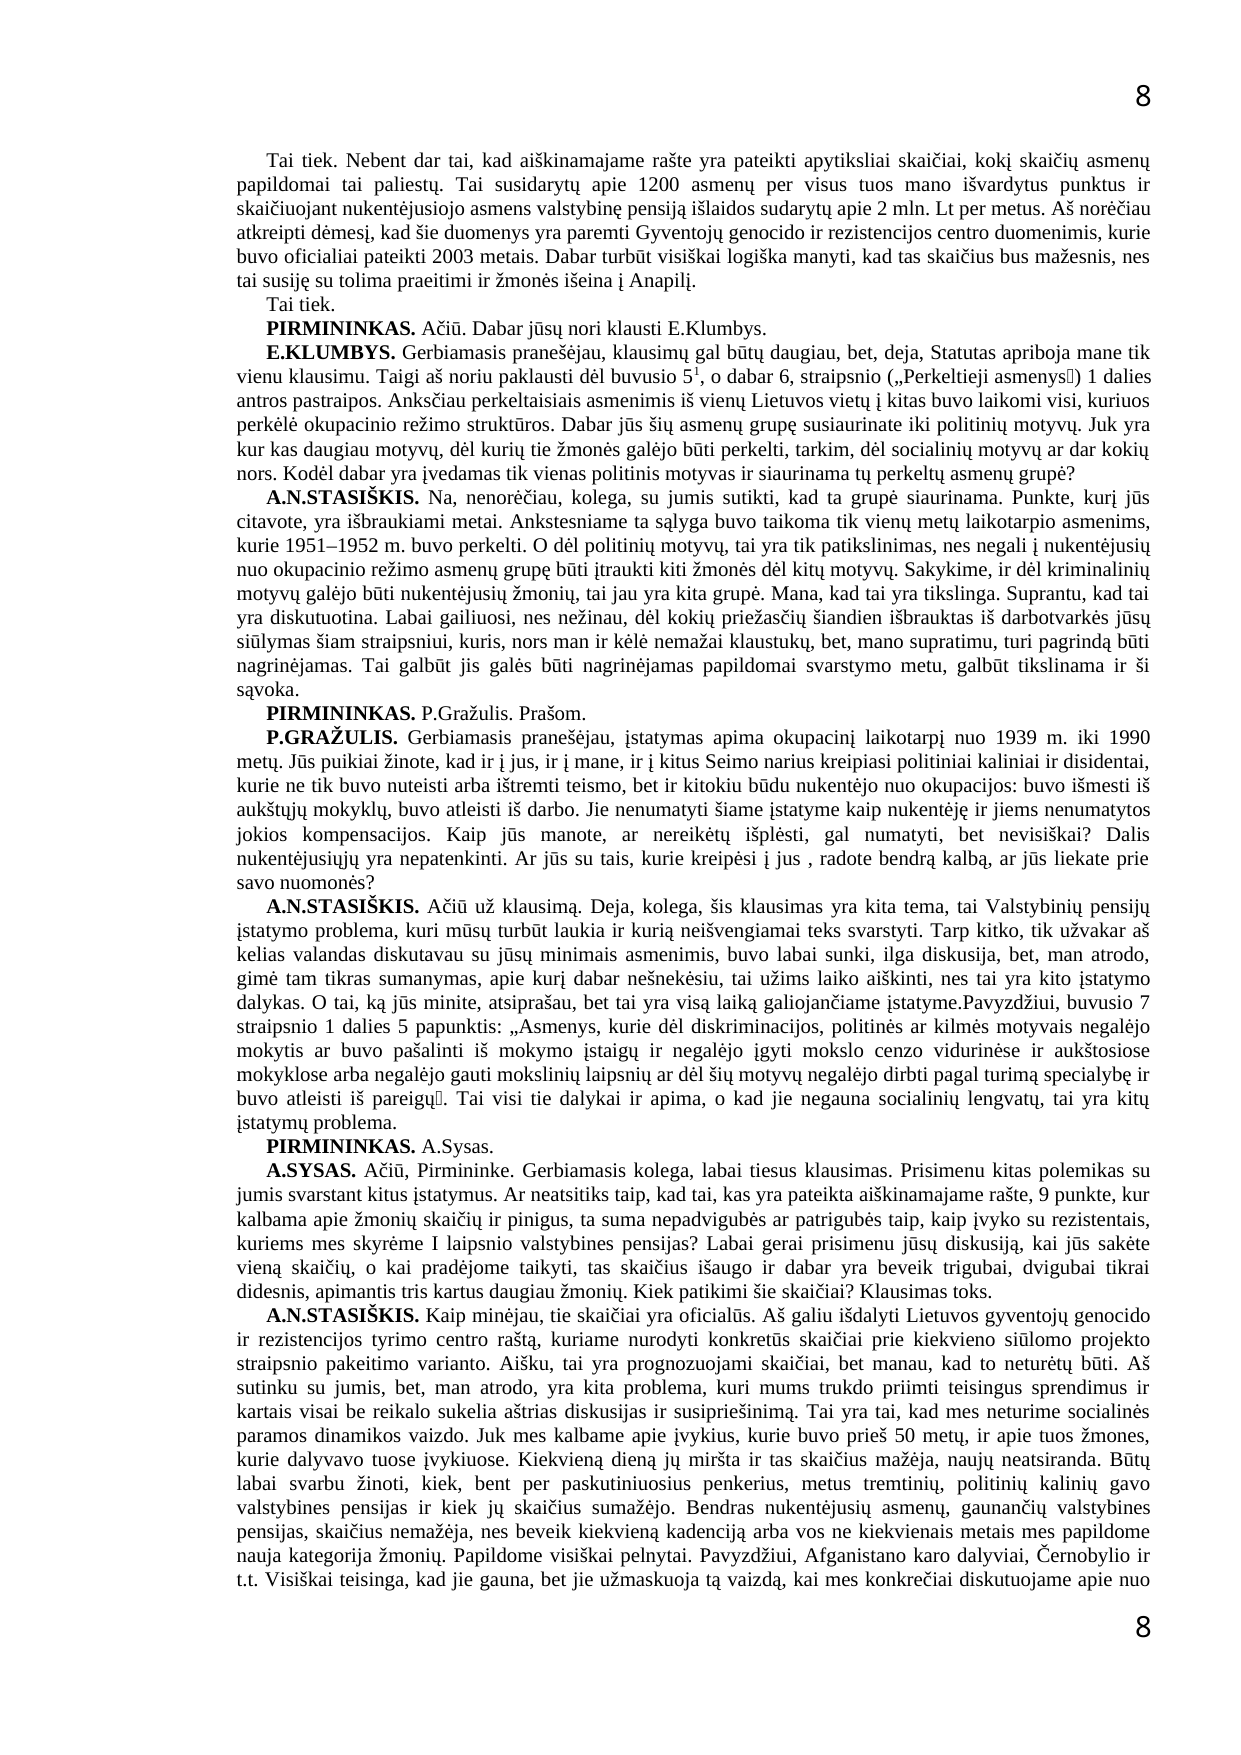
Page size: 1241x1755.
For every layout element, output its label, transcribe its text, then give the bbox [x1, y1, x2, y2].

text A.N.STASIŠKIS. Na, nenorėčiau, kolega, su jumis sutikti, kad ta grupė siaurinama. Punkte, kurį jūs citavote, yra išbraukiami metai. Ankstesniame ta sąlyga buvo taikoma tik vienų metų laikotarpio asmenims, kurie 1951–1952 m. buvo perkelti. O dėl politinių motyvų, tai yra tik patikslinimas, nes negali į nukentėjusių nuo okupacinio režimo asmenų grupę būti įtraukti kiti žmonės dėl kitų motyvų. Sakykime, ir dėl kriminalinių motyvų galėjo būti nukentėjusių žmonių, tai jau yra kita grupė. Mana, kad tai yra tikslinga. Suprantu, kad tai yra diskutuotina. Labai gailiuosi, nes nežinau, dėl kokių priežasčių šiandien išbrauktas iš darbotvarkės jūsų siūlymas šiam straipsniui, kuris, nors man ir kėlė nemažai klaustukų, bet, mano supratimu, turi pagrindą būti nagrinėjamas. Tai galbūt jis galės būti nagrinėjamas papildomai svarstymo metu, galbūt tikslinama ir ši sąvoka. [236, 484, 1152, 701]
text Tai tiek. Nebent dar tai, kad aiškinamajame rašte yra pateikti apytiksliai skaičiai, kokį skaičių asmenų papildomai tai paliestų. Tai susidarytų apie 1200 asmenų per visus tuos mano išvardytus punktus ir skaičiuojant nukentėjusiojo asmens valstybinę pensiją išlaidos sudarytų apie 2 mln. Lt per metus. Aš norėčiau atkreipti dėmesį, kad šie duomenys yra paremti Gyventojų genocido ir rezistencijos centro duomenimis, kurie buvo oficialiai pateikti 2003 metais. Dabar turbūt visiškai logiška manyti, kad tas skaičius bus mažesnis, nes tai susiję su tolima praeitimi ir žmonės išeina į Anapilį. [236, 148, 1152, 292]
text A.N.STASIŠKIS. Ačiū už klausimą. Deja, kolega, šis klausimas yra kita tema, tai Valstybinių pensijų įstatymo problema, kuri mūsų turbūt laukia ir kurią neišvengiamai teks svarstyti. Tarp kitko, tik užvakar aš kelias valandas diskutavau su jūsų minimais asmenimis, buvo labai sunki, ilga diskusija, bet, man atrodo, gimė tam tikras sumanymas, apie kurį dabar nešnekėsiu, tai užims laiko aiškinti, nes tai yra kito įstatymo dalykas. O tai, ką jūs minite, atsiprašau, bet tai yra visą laiką galiojančiame įstatyme.Pavyzdžiui, buvusio 7 straipsnio 1 dalies 5 papunktis: „Asmenys, kurie dėl diskriminacijos, politinės ar kilmės motyvais negalėjo mokytis ar buvo pašalinti iš mokymo įstaigų ir negalėjo įgyti mokslo cenzo vidurinėse ir aukštosiose mokyklose arba negalėjo gauti mokslinių laipsnių ar dėl šių motyvų negalėjo dirbti pagal turimą specialybę ir buvo atleisti iš pareigų. Tai visi tie dalykai ir apima, o kad jie negauna socialinių lengvatų, tai yra kitų įstatymų problema. [236, 894, 1152, 1134]
text Tai tiek. [236, 292, 1152, 316]
text E.KLUMBYS. Gerbiamasis pranešėjau, klausimų gal būtų daugiau, bet, deja, Statutas apriboja mane tik vienu klausimu. Taigi aš noriu paklausti dėl buvusio 51, o dabar 6, straipsnio („Perkeltieji asmenys) 1 dalies antros pastraipos. Anksčiau perkeltaisiais asmenimis iš vienų Lietuvos vietų į kitas buvo laikomi visi, kuriuos perkėlė okupacinio režimo struktūros. Dabar jūs šių asmenų grupę susiaurinate iki politinių motyvų. Juk yra kur kas daugiau motyvų, dėl kurių tie žmonės galėjo būti perkelti, tarkim, dėl socialinių motyvų ar dar kokių nors. Kodėl dabar yra įvedamas tik vienas politinis motyvas ir siaurinama tų perkeltų asmenų grupė? [236, 340, 1152, 484]
text PIRMININKAS. Ačiū. Dabar jūsų nori klausti E.Klumbys. [236, 316, 1152, 340]
text P.GRAŽULIS. Gerbiamasis pranešėjau, įstatymas apima okupacinį laikotarpį nuo 1939 m. iki 1990 metų. Jūs puikiai žinote, kad ir į jus, ir į mane, ir į kitus Seimo narius kreipiasi politiniai kaliniai ir disidentai, kurie ne tik buvo nuteisti arba ištremti teismo, bet ir kitokiu būdu nukentėjo nuo okupacijos: buvo išmesti iš aukštųjų mokyklų, buvo atleisti iš darbo. Jie nenumatyti šiame įstatyme kaip nukentėję ir jiems nenumatytos jokios kompensacijos. Kaip jūs manote, ar nereikėtų išplėsti, gal numatyti, bet nevisiškai? Dalis nukentėjusiųjų yra nepatenkinti. Ar jūs su tais, kurie kreipėsi į jus , radote bendrą kalbą, ar jūs liekate prie savo nuomonės? [236, 725, 1152, 894]
text A.N.STASIŠKIS. Kaip minėjau, tie skaičiai yra oficialūs. Aš galiu išdalyti Lietuvos gyventojų genocido ir rezistencijos tyrimo centro raštą, kuriame nurodyti konkretūs skaičiai prie kiekvieno siūlomo projekto straipsnio pakeitimo varianto. Aišku, tai yra prognozuojami skaičiai, bet manau, kad to neturėtų būti. Aš sutinku su jumis, bet, man atrodo, yra kita problema, kuri mums trukdo priimti teisingus sprendimus ir kartais visai be reikalo sukelia aštrias diskusijas ir susipriešinimą. Tai yra tai, kad mes neturime socialinės paramos dinamikos vaizdo. Juk mes kalbame apie įvykius, kurie buvo prieš 50 metų, ir apie tuos žmones, kurie dalyvavo tuose įvykiuose. Kiekvieną dieną jų miršta ir tas skaičius mažėja, naujų neatsiranda. Būtų labai svarbu žinoti, kiek, bent per paskutiniuosius penkerius, metus tremtinių, politinių kalinių gavo valstybines pensijas ir kiek jų skaičius sumažėjo. Bendras nukentėjusių asmenų, gaunančių valstybines pensijas, skaičius nemažėja, nes beveik kiekvieną kadenciją arba vos ne kiekvienais metais mes papildome nauja kategorija žmonių. Papildome visiškai pelnytai. Pavyzdžiui, Afganistano karo dalyviai, Černobylio ir t.t. Visiškai teisinga, kad jie gauna, bet jie užmaskuoja tą vaizdą, kai mes konkrečiai diskutuojame apie nuo [236, 1303, 1152, 1591]
text PIRMININKAS. A.Sysas. [236, 1134, 1152, 1158]
text A.SYSAS. Ačiū, Pirmininke. Gerbiamasis kolega, labai tiesus klausimas. Prisimenu kitas polemikas su jumis svarstant kitus įstatymus. Ar neatsitiks taip, kad tai, kas yra pateikta aiškinamajame rašte, 9 punkte, kur kalbama apie žmonių skaičių ir pinigus, ta suma nepadvigubės ar patrigubės taip, kaip įvyko su rezistentais, kuriems mes skyrėme I laipsnio valstybines pensijas? Labai gerai prisimenu jūsų diskusiją, kai jūs sakėte vieną skaičių, o kai pradėjome taikyti, tas skaičius išaugo ir dabar yra beveik trigubai, dvigubai tikrai didesnis, apimantis tris kartus daugiau žmonių. Kiek patikimi šie skaičiai? Klausimas toks. [236, 1158, 1152, 1303]
text PIRMININKAS. P.Gražulis. Prašom. [236, 701, 1152, 725]
